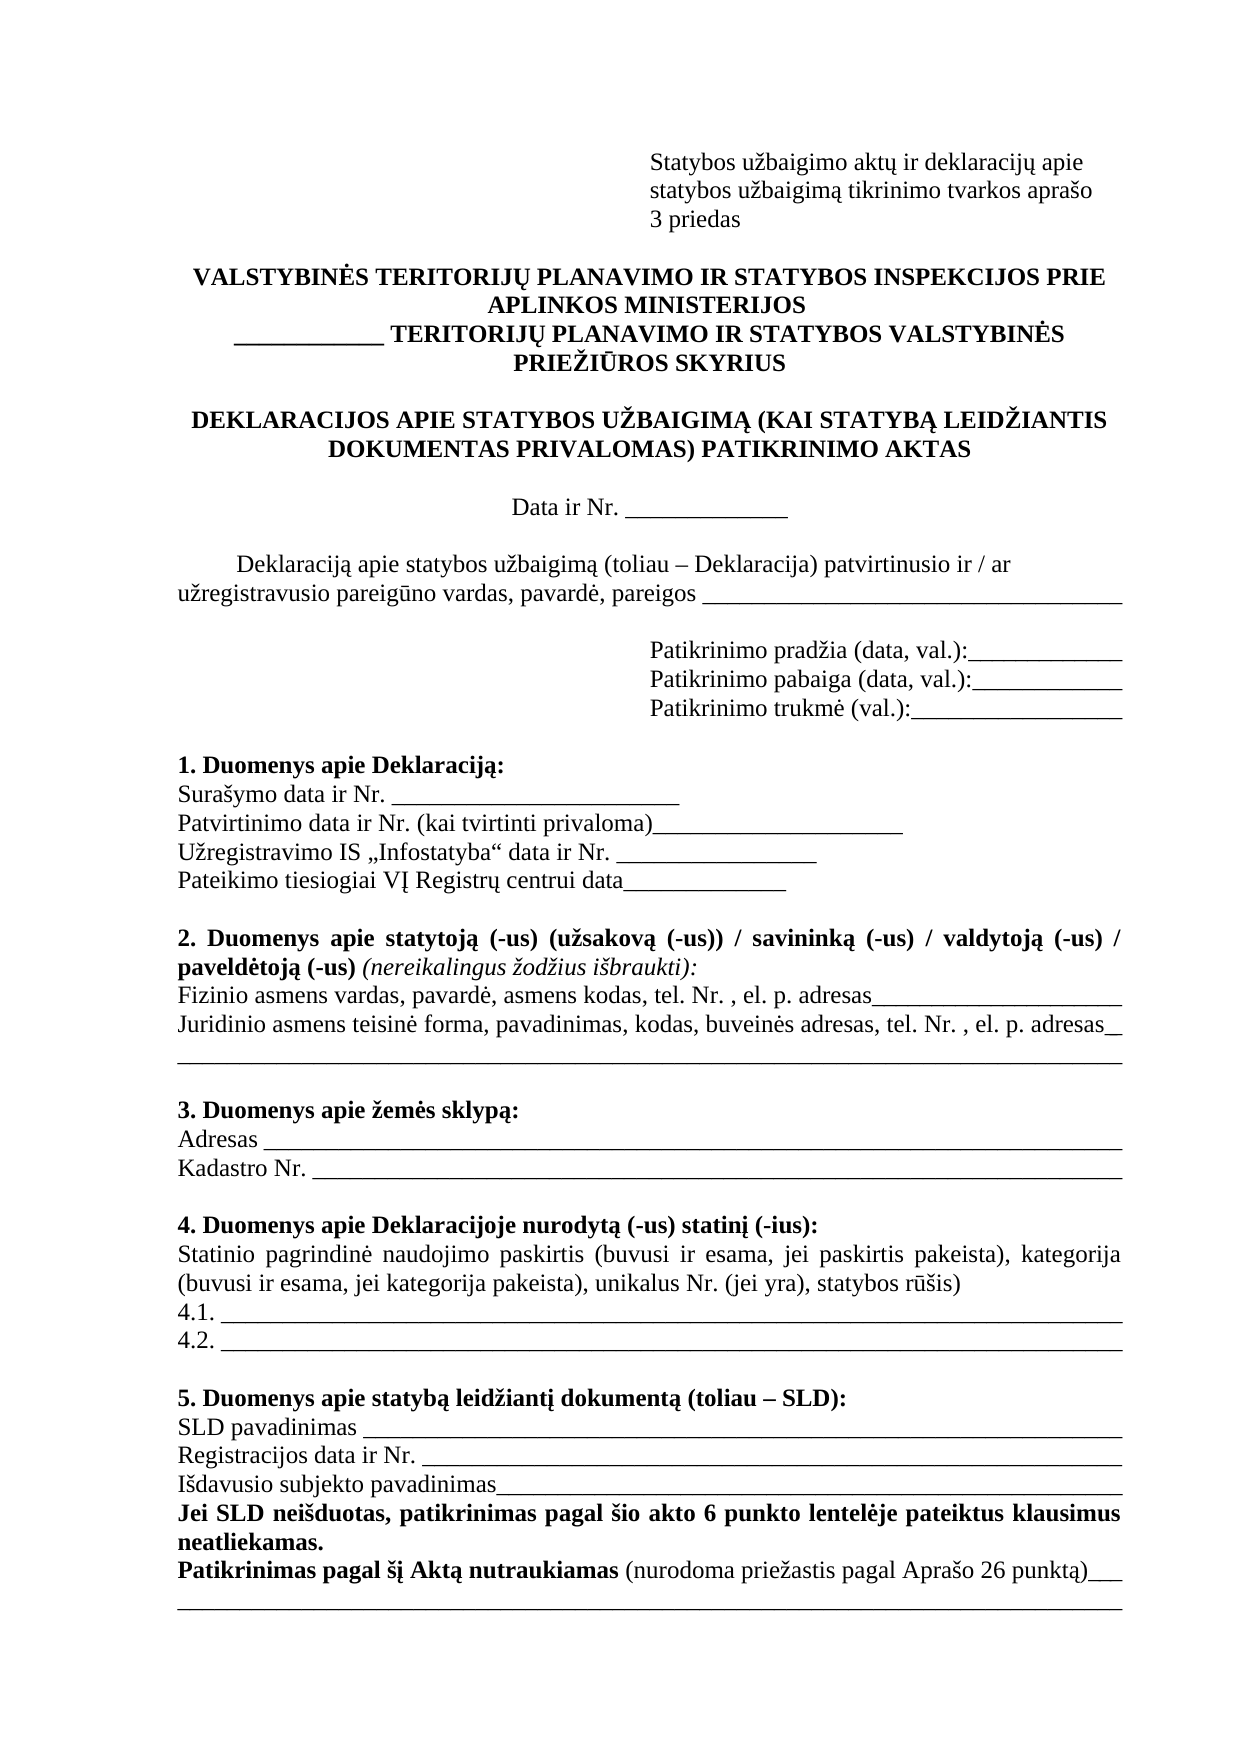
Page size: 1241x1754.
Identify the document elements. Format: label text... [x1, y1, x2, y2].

text Išdavusio subjekto pavadinimas [177, 1469, 1122, 1498]
text _ [177, 1038, 1122, 1063]
text ____________ TERITORIJŲ PLANAVIMO IR STATYBOS VALSTYBINĖS PRIEŽIŪROS SKYRIUS [177, 319, 1122, 377]
text 3. Duomenys apie žemės sklypą: [177, 1096, 1122, 1124]
text _ [177, 1584, 1122, 1609]
text 5. Duomenys apie statybą leidžiantį dokumentą (toliau – SLD): [177, 1383, 1122, 1412]
text Fizinio asmens vardas, pavardė, asmens kodas, tel. Nr. , el. p. adresas [177, 981, 1122, 1009]
text Adresas [177, 1124, 1122, 1153]
text Patikrinimo pradžia (data, val.): [649, 636, 1122, 664]
text VALSTYBINĖS TERITORIJŲ PLANAVIMO IR STATYBOS INSPEKCIJOS PRIE APLINKOS MINISTERIJOS [177, 262, 1122, 319]
text Jei SLD neišduotas, patikrinimas pagal šio akto 6 punkto lentelėje pateiktus klausimus neatliekamas. [177, 1498, 1122, 1556]
text Patikrinimas pagal šį Aktą nutraukiamas (nurodoma priežastis pagal Aprašo 26 punktą) [177, 1556, 1122, 1584]
text Patikrinimo pabaiga (data, val.): [649, 664, 1122, 693]
text 2. Duomenys apie statytoją (-us) (užsakovą (-us)) / savininką (-us) / valdytoją (-us) / paveldėtoją (-us) (nereikalingus žodžius išbraukti): [177, 923, 1122, 981]
text 3 priedas [649, 204, 1122, 233]
text Statinio pagrindinė naudojimo paskirtis (buvusi ir esama, jei paskirtis pakeista), kategorija (buvusi ir esama, jei kategorija pakeista), unikalus Nr. (jei yra), statybos rūšis) [177, 1239, 1122, 1297]
text Kadastro Nr. [177, 1153, 1122, 1182]
text Pateikimo tiesiogiai VĮ Registrų centrui data_____________ [177, 866, 1122, 894]
text 4. Duomenys apie Deklaracijoje nurodytą (-us) statinį (-ius): [177, 1211, 1122, 1239]
text užregistravusio pareigūno vardas, pavardė, pareigos [177, 578, 1122, 607]
text Patvirtinimo data ir Nr. (kai tvirtinti privaloma)____________________ [177, 808, 1122, 837]
text Juridinio asmens teisinė forma, pavadinimas, kodas, buveinės adresas, tel. Nr. , el. p. adresas [177, 1009, 1122, 1038]
text Surašymo data ir Nr. _______________________ [177, 779, 1122, 808]
text Deklaraciją apie statybos užbaigimą (toliau – Deklaracija) patvirtinusio ir / ar [177, 549, 1122, 578]
text Data ir Nr. _____________ [177, 492, 1122, 521]
text 4.2. [177, 1326, 1122, 1354]
text DEKLARACIJOS APIE STATYBOS UŽBAIGIMĄ (KAI STATYBĄ LEIDŽIANTIS DOKUMENTAS PRIVALOMAS) PATIKRINIMO AKTAS [177, 406, 1122, 463]
text Užregistravimo IS „Infostatyba“ data ir Nr. ________________ [177, 837, 1122, 866]
text 4.1. [177, 1297, 1122, 1326]
text Statybos užbaigimo aktų ir deklaracijų apie [649, 147, 1122, 176]
text Patikrinimo trukmė (val.): [649, 693, 1122, 722]
text Registracijos data ir Nr. [177, 1441, 1122, 1469]
text statybos užbaigimą tikrinimo tvarkos aprašo [649, 176, 1122, 204]
text SLD pavadinimas [177, 1412, 1122, 1441]
text 1. Duomenys apie Deklaraciją: [177, 751, 1122, 779]
